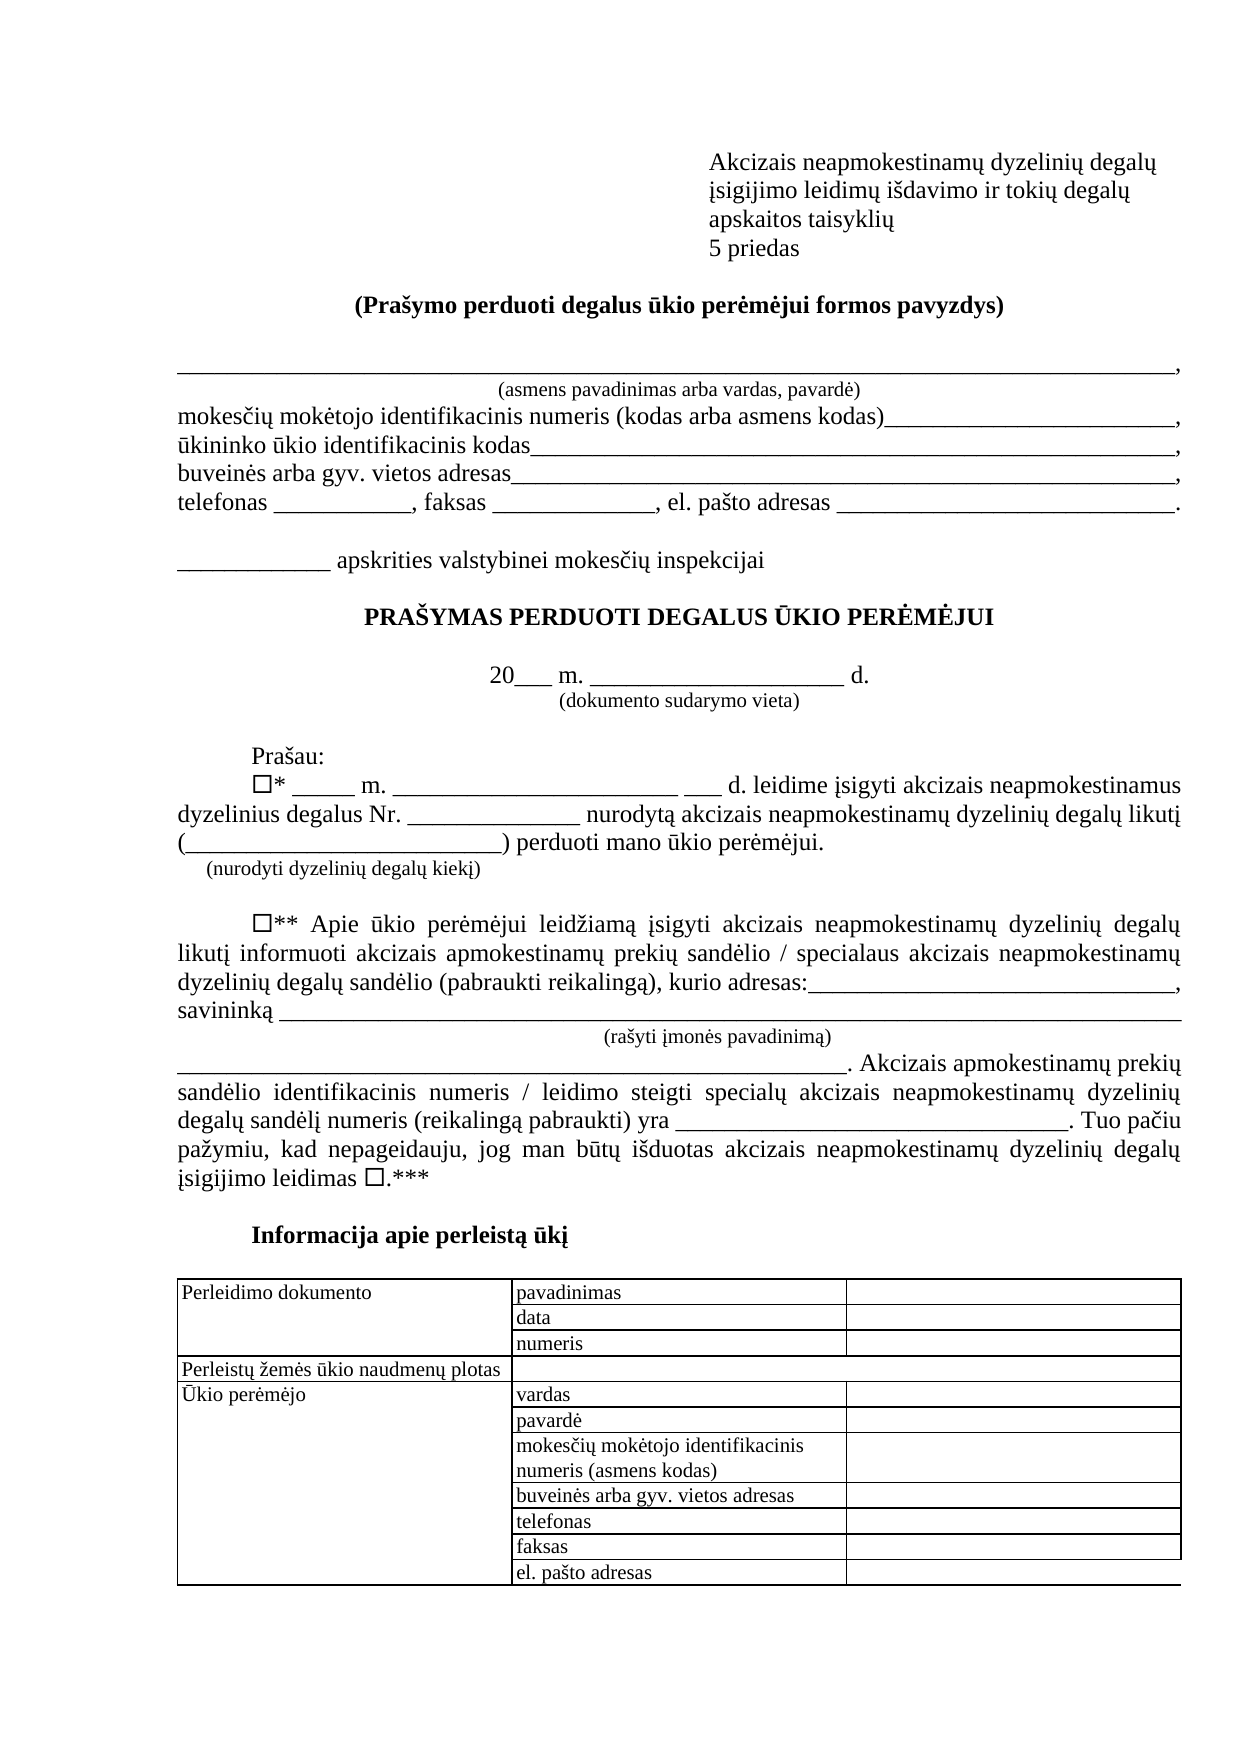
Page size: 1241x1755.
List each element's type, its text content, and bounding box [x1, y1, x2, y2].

text (rašyti įmonės pavadinimą) [177, 1024, 1181, 1048]
text pažymiu, kad nepageidauju, jog man būtų išduotas akcizais neapmokestinamų dyzelinių degalų įsigijimo leidimas .*** [177, 1134, 1181, 1192]
text ** Apie ūkio perėmėjui leidžiamą įsigyti akcizais neapmokestinamų dyzelinių degalų likutį informuoti akcizais apmokestinamų prekių sandėlio / specialaus akcizais neapmokestinamų dyzelinių degalų sandėlio (pabraukti reikalingą), kurio adresas: , [177, 909, 1181, 995]
text (nurodyti dyzelinių degalų kiekį) [177, 856, 1181, 880]
text savininką [177, 995, 1181, 1024]
text (dokumento sudarymo vieta) [177, 688, 1181, 712]
table_cell [847, 1433, 1180, 1482]
table_cell [847, 1331, 851, 1355]
table_cell [847, 1382, 851, 1406]
text 5 priedas [177, 233, 1181, 262]
text įsigijimo leidimų išdavimo ir tokių degalų [177, 176, 1181, 204]
text (Prašymo perduoti degalus ūkio perėmėjui formos pavyzdys) [177, 291, 1181, 319]
table_cell [847, 1305, 851, 1329]
text Akcizais neapmokestinamų dyzelinių degalų [177, 147, 1181, 176]
text apskaitos taisyklių [177, 204, 1181, 233]
text sandėlio identifikacinis numeris / leidimo steigti specialų akcizais neapmokestinamų dyzelinių degalų sandėlį numeris (reikalingą pabraukti) yra . Tuo pačiu [177, 1077, 1181, 1134]
text 20___ m. d. [177, 660, 1181, 688]
text PRAŠYMAS PERDUOTI DEGALUS ŪKIO PERĖMĖJUI [177, 602, 1181, 631]
table_header Perleidimo dokumento [178, 1280, 511, 1355]
table_cell [1177, 1560, 1181, 1584]
table_cell [847, 1535, 851, 1558]
text telefonas ___________, faksas _____________, el. pašto adresas . [177, 487, 1181, 516]
table_cell [847, 1483, 851, 1507]
text ( ) perduoti mano ūkio perėmėjui. [177, 827, 1181, 856]
text dyzelinius degalus Nr. nurodytą akcizais neapmokestinamų dyzelinių degalų likutį [177, 799, 1181, 827]
table_cell [847, 1509, 851, 1533]
text buveinės arba gyv. vietos adresas , [177, 458, 1181, 487]
table_cell [847, 1408, 851, 1432]
text ūkininko ūkio identifikacinis kodas , [177, 430, 1181, 458]
table_cell Ūkio perėmėjo [178, 1382, 511, 1584]
text , [177, 348, 1181, 377]
table_header [847, 1280, 851, 1304]
text Informacija apie perleistą ūkį [177, 1221, 1181, 1249]
text apskrities valstybinei mokesčių inspekcijai [177, 545, 1181, 573]
text Prašau: [177, 741, 1181, 770]
text * _____ m. ___ d. leidime įsigyti akcizais neapmokestinamus [177, 770, 1181, 799]
text mokesčių mokėtojo identifikacinis numeris (kodas arba asmens kodas) , [177, 401, 1181, 430]
text (asmens pavadinimas arba vardas, pavardė) [177, 377, 1181, 401]
table_cell data [842, 1305, 846, 1329]
table_cell [847, 1560, 851, 1584]
text . Akcizais apmokestinamų prekių [177, 1048, 1181, 1077]
